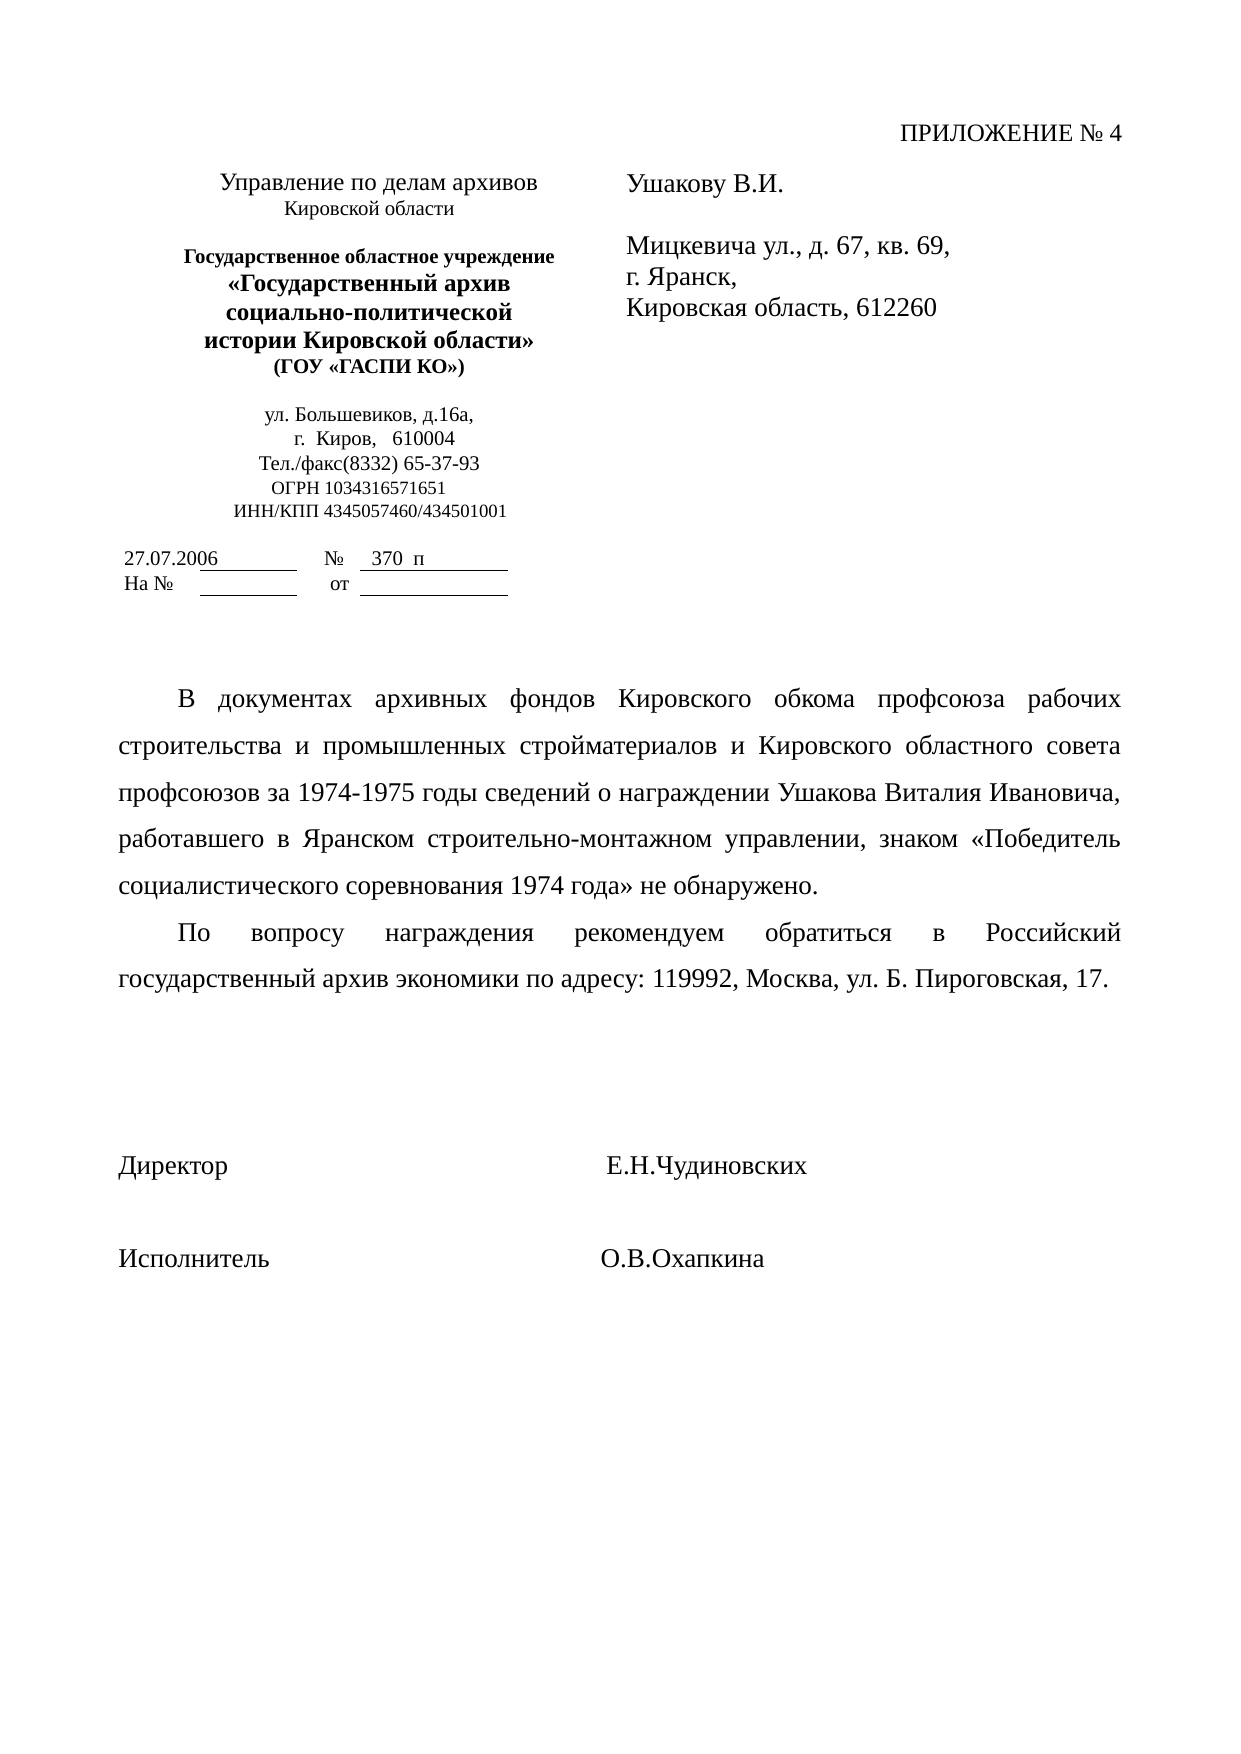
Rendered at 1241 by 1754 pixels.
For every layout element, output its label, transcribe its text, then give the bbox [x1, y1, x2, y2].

table_header Управление по делам архивов Кировской области Государственное областное учреждение «Государственный архив социально-политической истории Кировской области» (ГОУ «ГАСПИ КО») ул. Большевиков, д.16а, г. Киров, 610004 Тел./факс(8332) 65-37-93 ОГРН 1034316571651 ИНН/КПП 4345057460/434501001 [118, 161, 620, 632]
table_header 27.07.2006 [118, 545, 257, 569]
text Директор Е.Н.Чудиновских [118, 1149, 1122, 1180]
text В документах архивных фондов Кировского обкома профсоюза рабочих строительства и промышленных стройматериалов и Кировского областного совета профсоюзов за 1974-1975 годы сведений о награждении Ушакова Виталия Ивановича, работавшего в Яранском строительно-монтажном управлении, знаком «Победитель социалистического соревнования 1974 года» не обнаружено. [118, 682, 1122, 900]
table_header № [257, 545, 360, 569]
table_cell [200, 571, 297, 594]
table_cell от [297, 570, 360, 594]
table_cell [360, 571, 508, 594]
table_header Ушакову В.И. Мицкевича ул., д. 67, кв. 69, г. Яранск, Кировская область, 612260 [620, 161, 1122, 632]
table_header 370 п [360, 545, 508, 569]
table_cell На № [118, 570, 200, 594]
text Исполнитель О.В.Охапкина [118, 1242, 1122, 1274]
text ПРИЛОЖЕНИЕ № 4 [118, 118, 1122, 147]
text По вопросу награждения рекомендуем обратиться в Российский государственный архив экономики по адресу: 119992, Москва, ул. Б. Пироговская, 17. [118, 916, 1122, 994]
